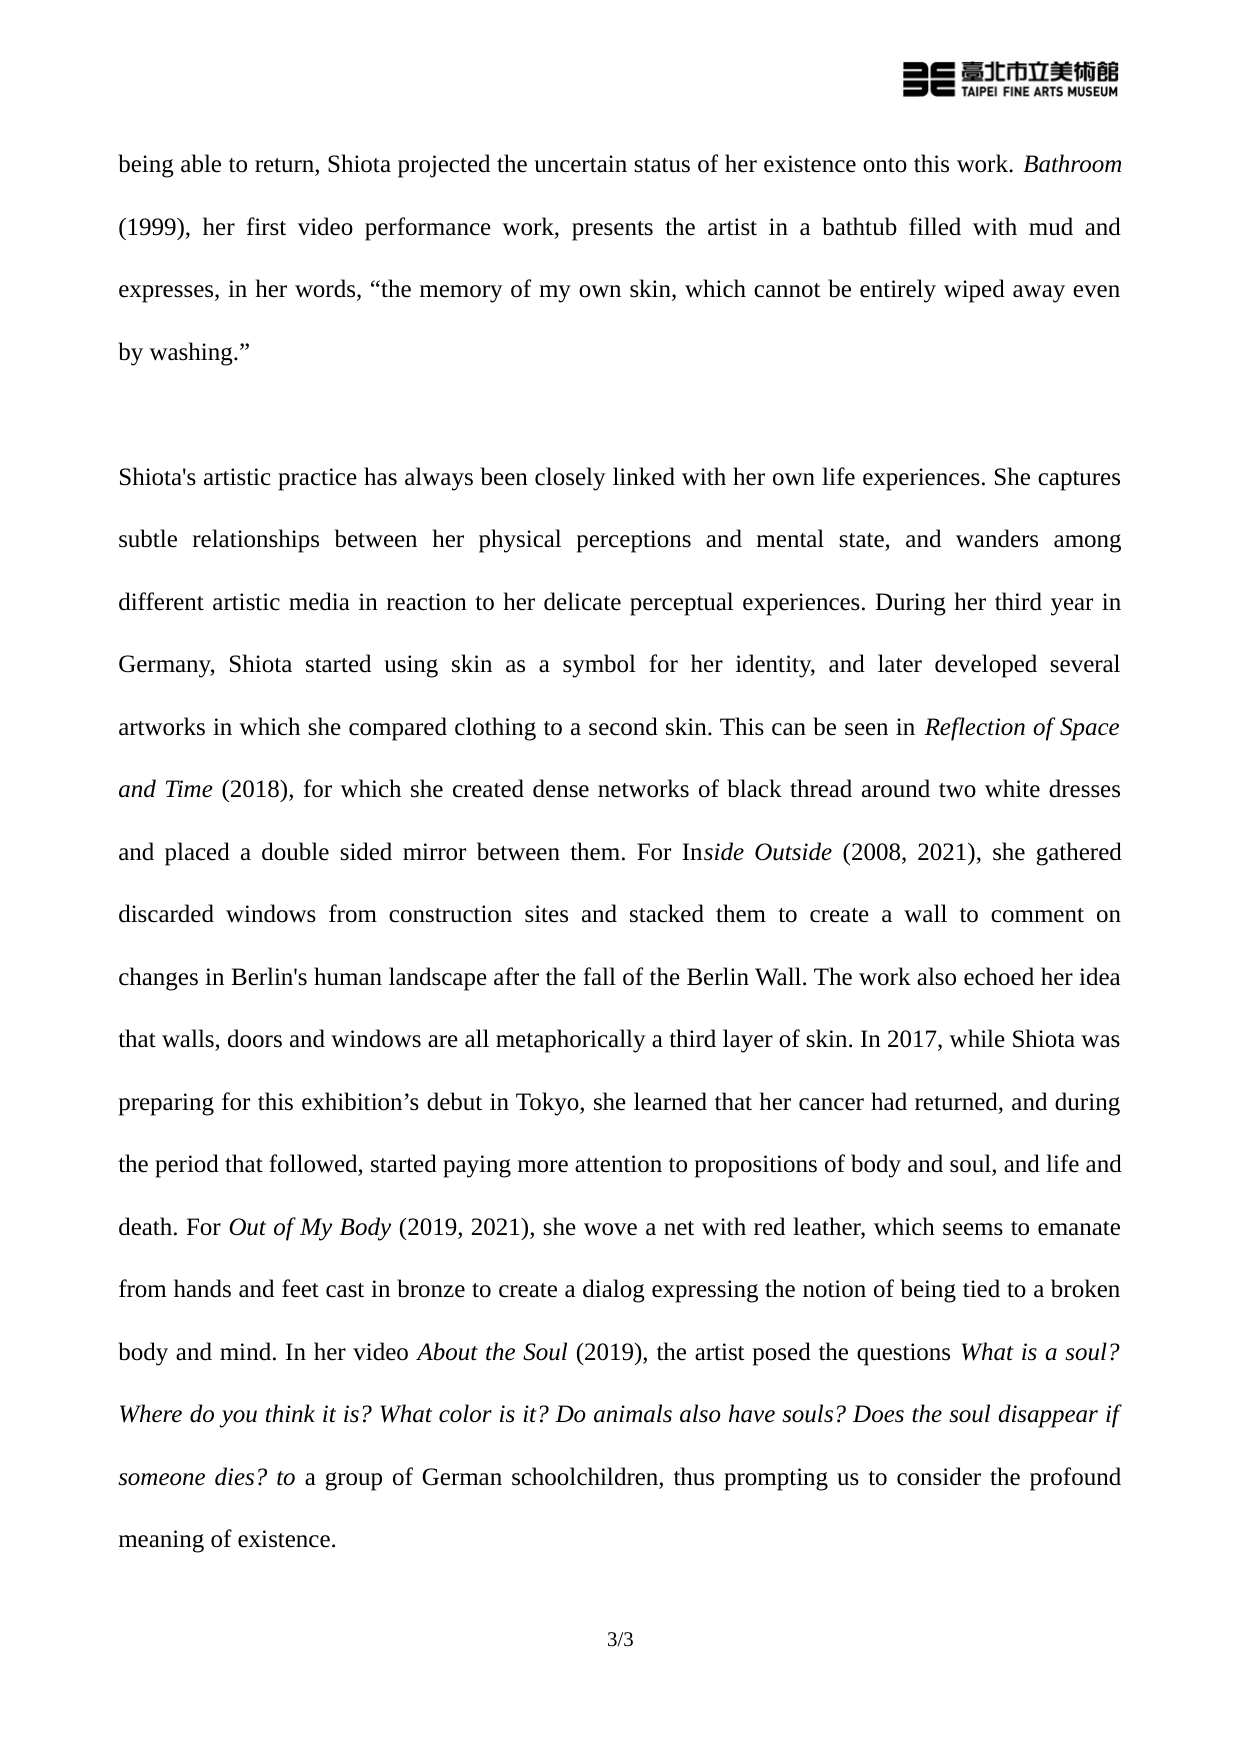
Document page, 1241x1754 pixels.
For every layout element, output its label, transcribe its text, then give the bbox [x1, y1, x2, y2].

text Shiota's artistic practice has always been closely linked with her own life experiences. She captures subtle relationships between her physical perceptions and mental state, and wanders among different artistic media in reaction to her delicate perceptual experiences. During her third year in Germany, Shiota started using skin as a symbol for her identity, and later developed several artworks in which she compared clothing to a second skin. This can be seen in Reflection of Space and Time (2018), for which she created dense networks of black thread around two white dresses and placed a double sided mirror between them. For Inside Outside (2008, 2021), she gathered discarded windows from construction sites and stacked them to create a wall to comment on changes in Berlin's human landscape after the fall of the Berlin Wall. The work also echoed her idea that walls, doors and windows are all metaphorically a third layer of skin. In 2017, while Shiota was preparing for this exhibition’s debut in Tokyo, she learned that her cancer had returned, and during the period that followed, started paying more attention to propositions of body and soul, and life and death. For Out of My Body (2019, 2021), she wove a net with red leather, which seems to emanate from hands and feet cast in bronze to create a dialog expressing the notion of being tied to a broken body and mind. In her video About the Soul (2019), the artist posed the questions What is a soul? Where do you think it is? What color is it? Do animals also have souls? Does the soul disappear if someone dies? to a group of German schoolchildren, thus prompting us to consider the profound meaning of existence. [118, 435, 1122, 1560]
text being able to return, Shiota projected the uncertain status of her existence onto this work. Bathroom (1999), her first video performance work, presents the artist in a bathtub filled with mud and expresses, in her words, “the memory of my own skin, which cannot be entirely wiped away even by washing.” [118, 122, 1122, 372]
